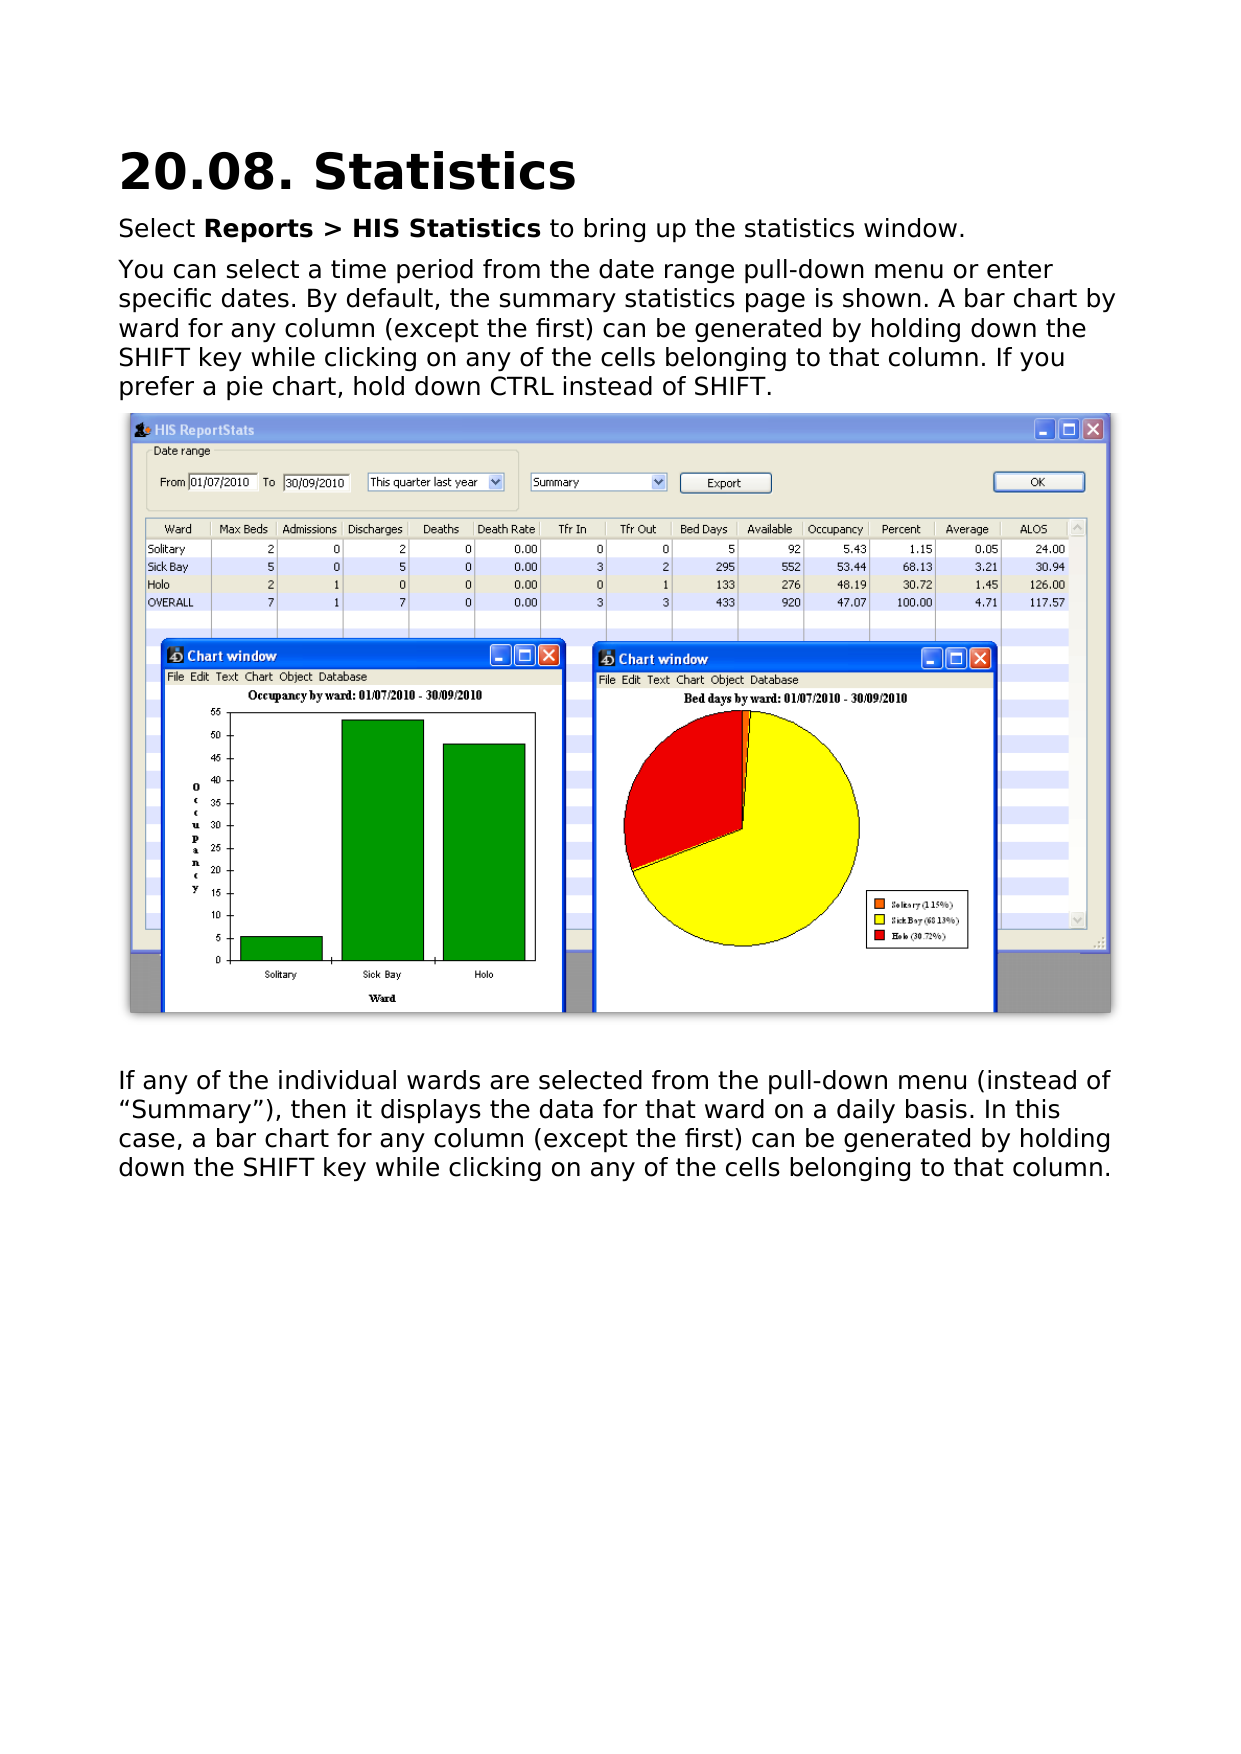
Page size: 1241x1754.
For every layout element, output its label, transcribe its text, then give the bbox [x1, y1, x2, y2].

subtitle 20.08. Statistics [118, 143, 1122, 201]
text You can select a time period from the date range pull-down menu or enter specific dates. By default, the summary statistics page is shown. A bar chart by ward for any column (except the first) can be generated by holding down the SHIFT key while clicking on any of the cells belonging to that column. If you prefer a pie chart, hold down CTRL instead of SHIFT. [118, 256, 1122, 401]
text If any of the individual wards are selected from the pull-down menu (instead of “Summary”), then it displays the data for that ward on a daily basis. In this case, a bar chart for any column (except the first) can be generated by holding down the SHIFT key while clicking on any of the cells belonging to that column. [118, 1066, 1122, 1183]
picture [118, 413, 1123, 1025]
text Select Reports > HIS Statistics to bring up the statistics window. [118, 214, 1122, 243]
